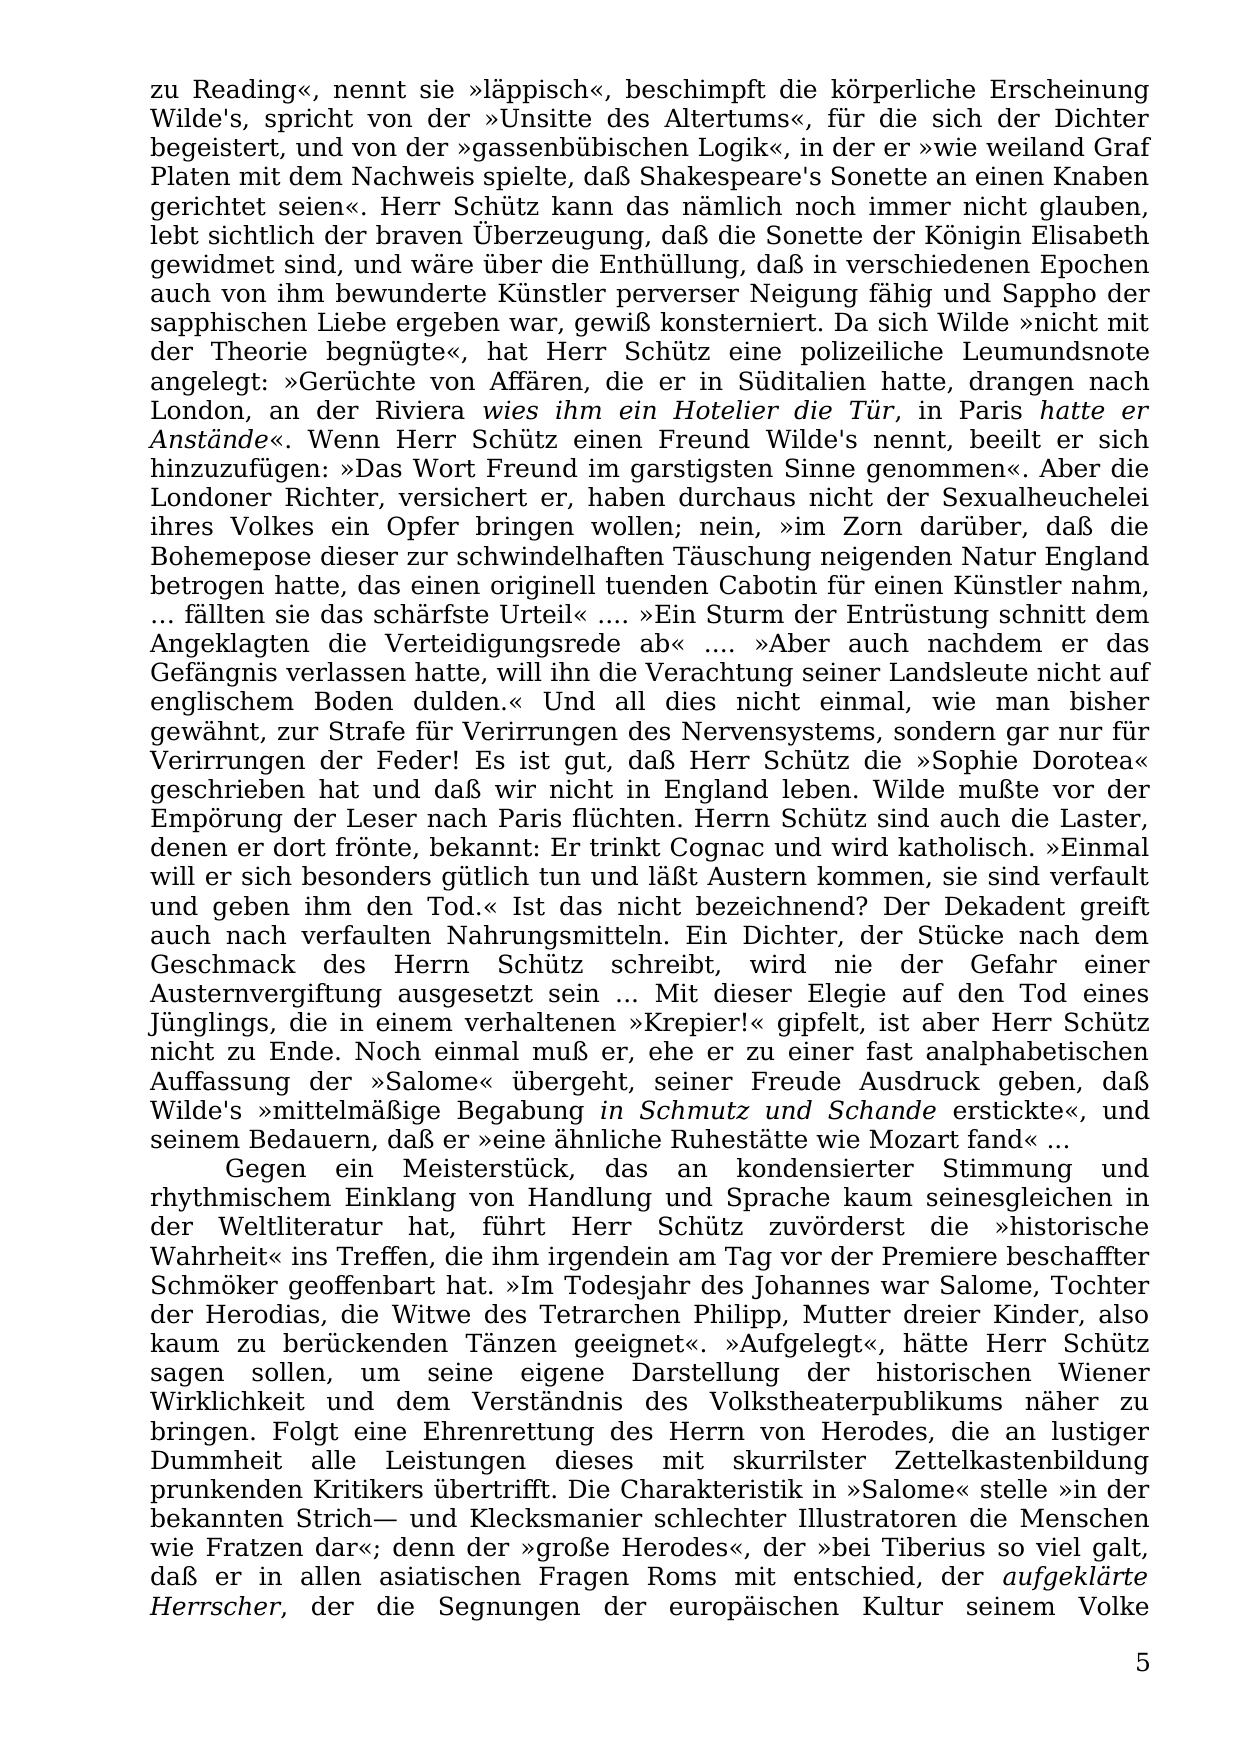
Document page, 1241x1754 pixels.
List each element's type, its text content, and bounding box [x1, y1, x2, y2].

text Gegen ein Meisterstück, das an kondensierter Stimmung und rhythmischem Einklang von Handlung und Sprache kaum seinesgleichen in der Weltliteratur hat, führt Herr Schütz zuvörderst die »historische Wahrheit« ins Treffen, die ihm irgendein am Tag vor der Premiere beschaffter Schmöker geoffenbart hat. »Im Todesjahr des Johannes war Salome, Tochter der Herodias, die Witwe des Tetrarchen Philipp, Mutter dreier Kinder, also kaum zu berückenden Tänzen geeignet«. »Aufgelegt«, hätte Herr Schütz sagen sollen, um seine eigene Darstellung der historischen Wiener Wirklichkeit und dem Verständnis des Volkstheaterpublikums näher zu bringen. Folgt eine Ehrenrettung des Herrn von Herodes, die an lustiger Dummheit alle Leistungen dieses mit skurrilster Zettelkastenbildung prunkenden Kritikers übertrifft. Die Charakteristik in »Salome« stelle »in der bekannten Strich— und Klecksmanier schlechter Illustratoren die Menschen wie Fratzen dar«; denn der »große Herodes«, der »bei Tiberius so viel galt, daß er in allen asiatischen Fragen Roms mit entschied, der aufgeklärte Herrscher, der die Segnungen der europäischen Kultur seinem Volke [150, 1154, 1151, 1621]
text zu Reading«, nennt sie »läppisch«, beschimpft die körperliche Erscheinung Wilde's, spricht von der »Unsitte des Altertums«, für die sich der Dichter begeistert, und von der »gassenbübischen Logik«, in der er »wie weiland Graf Platen mit dem Nachweis spielte, daß Shakespeare's Sonette an einen Knaben gerichtet seien«. Herr Schütz kann das nämlich noch immer nicht glauben, lebt sichtlich der braven Überzeugung, daß die Sonette der Königin Elisabeth gewidmet sind, und wäre über die Enthüllung, daß in verschiedenen Epochen auch von ihm bewunderte Künstler perverser Neigung fähig und Sappho der sapphischen Liebe ergeben war, gewiß konsterniert. Da sich Wilde »nicht mit der Theorie begnügte«, hat Herr Schütz eine polizeiliche Leumundsnote angelegt: »Gerüchte von Affären, die er in Süditalien hatte, drangen nach London, an der Riviera wies ihm ein Hotelier die Tür, in Paris hatte er Anstände«. Wenn Herr Schütz einen Freund Wilde's nennt, beeilt er sich hinzuzufügen: »Das Wort Freund im garstigsten Sinne genommen«. Aber die Londoner Richter, versichert er, haben durchaus nicht der Sexualheuchelei ihres Volkes ein Opfer bringen wollen; nein, »im Zorn darüber, daß die Bohemepose dieser zur schwindelhaften Täuschung neigenden Natur England betrogen hatte, das einen originell tuenden Cabotin für einen Künstler nahm, … fällten sie das schärfste Urteil« .... »Ein Sturm der Entrüstung schnitt dem Angeklagten die Verteidigungsrede ab« .... »Aber auch nachdem er das Gefängnis verlassen hatte, will ihn die Verachtung seiner Landsleute nicht auf englischem Boden dulden.« Und all dies nicht einmal, wie man bisher gewähnt, zur Strafe für Verirrungen des Nervensystems, sondern gar nur für Verirrungen der Feder! Es ist gut, daß Herr Schütz die »Sophie Dorotea« geschrieben hat und daß wir nicht in England leben. Wilde mußte vor der Empörung der Leser nach Paris flüchten. Herrn Schütz sind auch die Laster, denen er dort frönte, bekannt: Er trinkt Cognac und wird katholisch. »Einmal will er sich besonders gütlich tun und läßt Austern kommen, sie sind verfault und geben ihm den Tod.« Ist das nicht bezeichnend? Der Dekadent greift auch nach verfaulten Nahrungsmitteln. Ein Dichter, der Stücke nach dem Geschmack des Herrn Schütz schreibt, wird nie der Gefahr einer Austernvergiftung ausgesetzt sein ... Mit dieser Elegie auf den Tod eines Jünglings, die in einem verhaltenen »Krepier!« gipfelt, ist aber Herr Schütz nicht zu Ende. Noch einmal muß er, ehe er zu einer fast analphabetischen Auffassung der »Salome« übergeht, seiner Freude Ausdruck geben, daß Wilde's »mittelmäßige Begabung in Schmutz und Schande erstickte«, und seinem Bedauern, daß er »eine ähnliche Ruhestätte wie Mozart fand« ... [150, 75, 1151, 1154]
